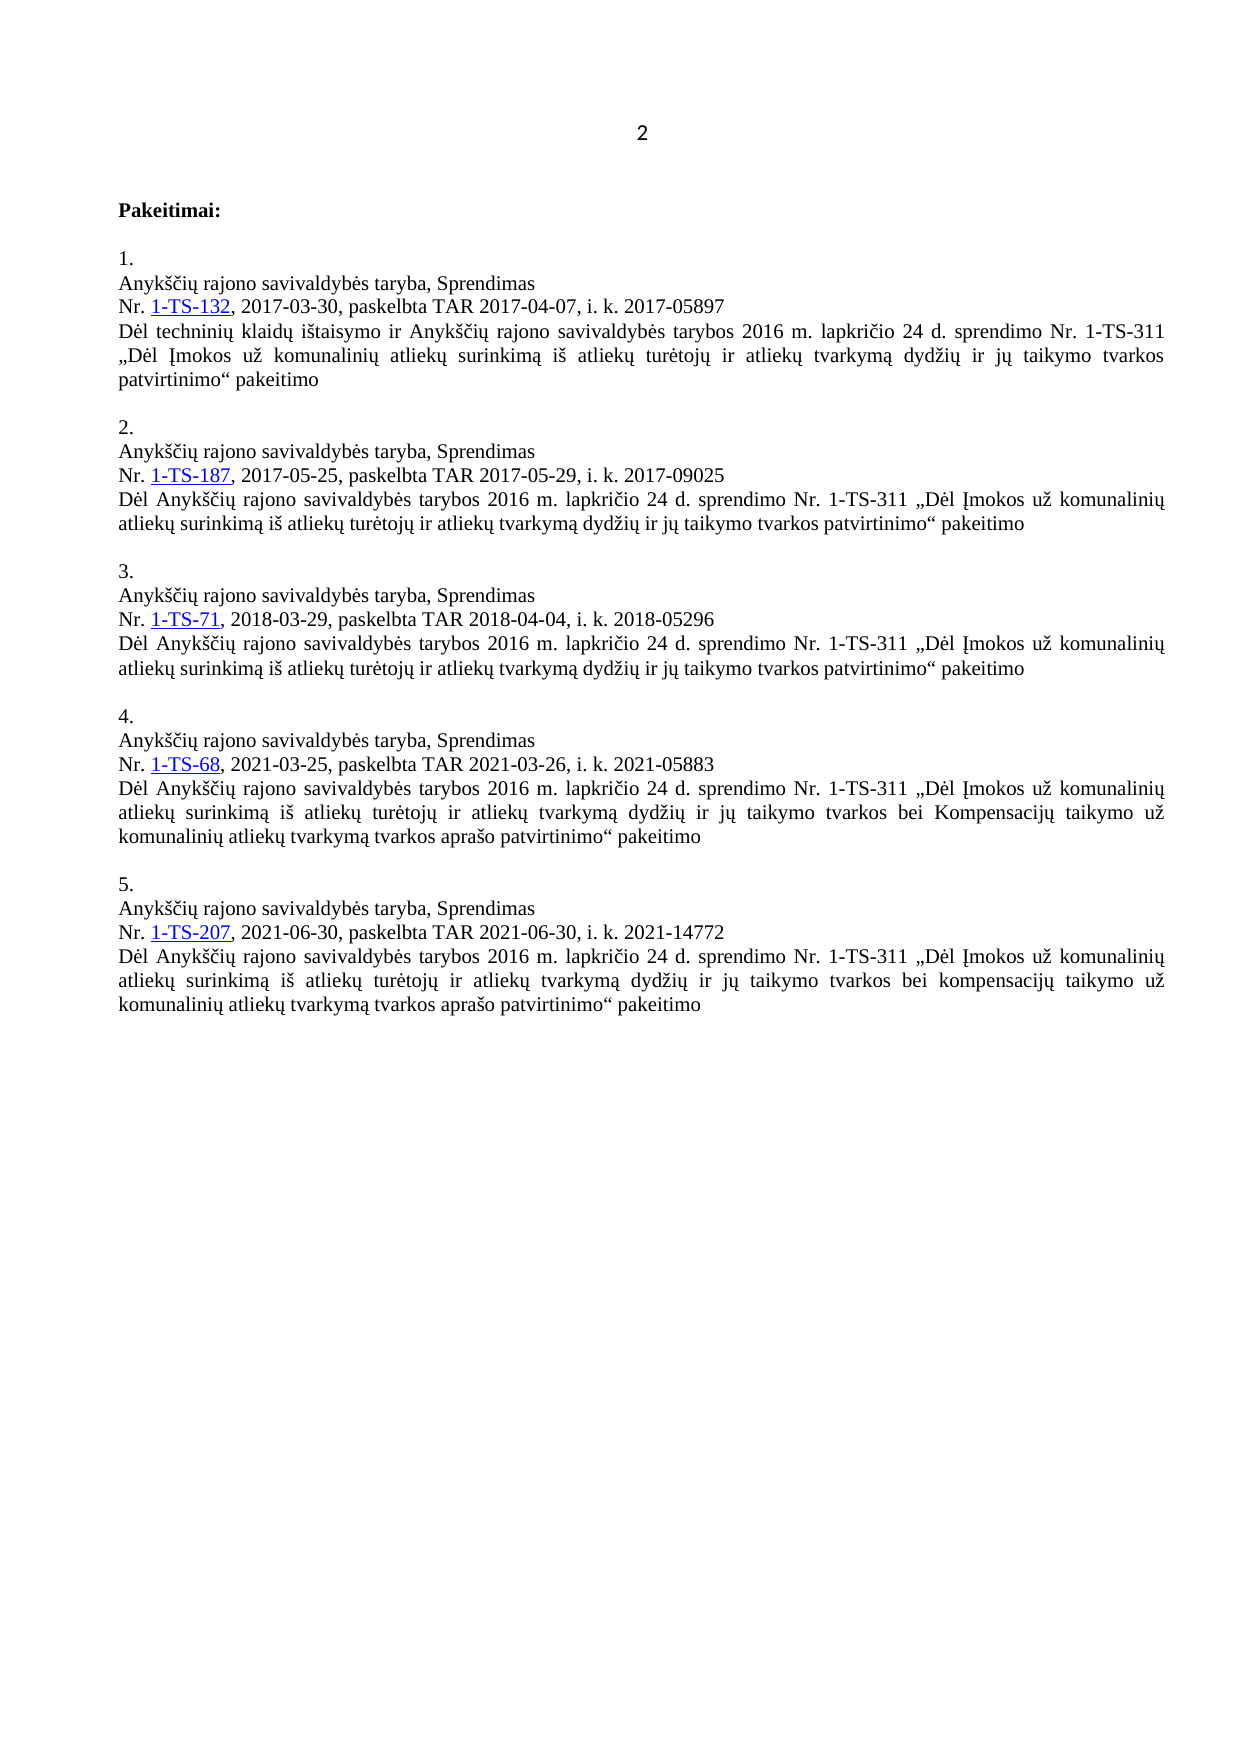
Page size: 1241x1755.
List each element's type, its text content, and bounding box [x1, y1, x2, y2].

text 2. [118, 415, 1166, 439]
text Dėl Anykščių rajono savivaldybės tarybos 2016 m. lapkričio 24 d. sprendimo Nr. 1-TS-311 „Dėl Įmokos už komunalinių atliekų surinkimą iš atliekų turėtojų ir atliekų tvarkymą dydžių ir jų taikymo tvarkos patvirtinimo“ pakeitimo [118, 631, 1166, 679]
text Dėl Anykščių rajono savivaldybės tarybos 2016 m. lapkričio 24 d. sprendimo Nr. 1-TS-311 „Dėl Įmokos už komunalinių atliekų surinkimą iš atliekų turėtojų ir atliekų tvarkymą dydžių ir jų taikymo tvarkos bei kompensacijų taikymo už komunalinių atliekų tvarkymą tvarkos aprašo patvirtinimo“ pakeitimo [118, 944, 1166, 1016]
text 4. [118, 703, 1166, 728]
text Anykščių rajono savivaldybės taryba, Sprendimas [118, 896, 1166, 920]
text 1. [118, 246, 1166, 270]
text Anykščių rajono savivaldybės taryba, Sprendimas [118, 728, 1166, 752]
text Anykščių rajono savivaldybės taryba, Sprendimas [118, 439, 1166, 463]
text Nr. 1-TS-71, 2018-03-29, paskelbta TAR 2018-04-04, i. k. 2018-05296 [118, 607, 1166, 631]
text 5. [118, 872, 1166, 896]
text Nr. 1-TS-187, 2017-05-25, paskelbta TAR 2017-05-29, i. k. 2017-09025 [118, 463, 1166, 487]
text 3. [118, 559, 1166, 583]
text Anykščių rajono savivaldybės taryba, Sprendimas [118, 270, 1166, 294]
text Pakeitimai: [118, 198, 1166, 222]
text Nr. 1-TS-207, 2021-06-30, paskelbta TAR 2021-06-30, i. k. 2021-14772 [118, 920, 1166, 944]
text Nr. 1-TS-132, 2017-03-30, paskelbta TAR 2017-04-07, i. k. 2017-05897 [118, 294, 1166, 318]
text Dėl techninių klaidų ištaisymo ir Anykščių rajono savivaldybės tarybos 2016 m. lapkričio 24 d. sprendimo Nr. 1-TS-311 „Dėl Įmokos už komunalinių atliekų surinkimą iš atliekų turėtojų ir atliekų tvarkymą dydžių ir jų taikymo tvarkos patvirtinimo“ pakeitimo [118, 318, 1166, 391]
text Nr. 1-TS-68, 2021-03-25, paskelbta TAR 2021-03-26, i. k. 2021-05883 [118, 752, 1166, 776]
text Anykščių rajono savivaldybės taryba, Sprendimas [118, 583, 1166, 607]
text Dėl Anykščių rajono savivaldybės tarybos 2016 m. lapkričio 24 d. sprendimo Nr. 1-TS-311 „Dėl Įmokos už komunalinių atliekų surinkimą iš atliekų turėtojų ir atliekų tvarkymą dydžių ir jų taikymo tvarkos bei Kompensacijų taikymo už komunalinių atliekų tvarkymą tvarkos aprašo patvirtinimo“ pakeitimo [118, 776, 1166, 848]
text Dėl Anykščių rajono savivaldybės tarybos 2016 m. lapkričio 24 d. sprendimo Nr. 1-TS-311 „Dėl Įmokos už komunalinių atliekų surinkimą iš atliekų turėtojų ir atliekų tvarkymą dydžių ir jų taikymo tvarkos patvirtinimo“ pakeitimo [118, 487, 1166, 535]
